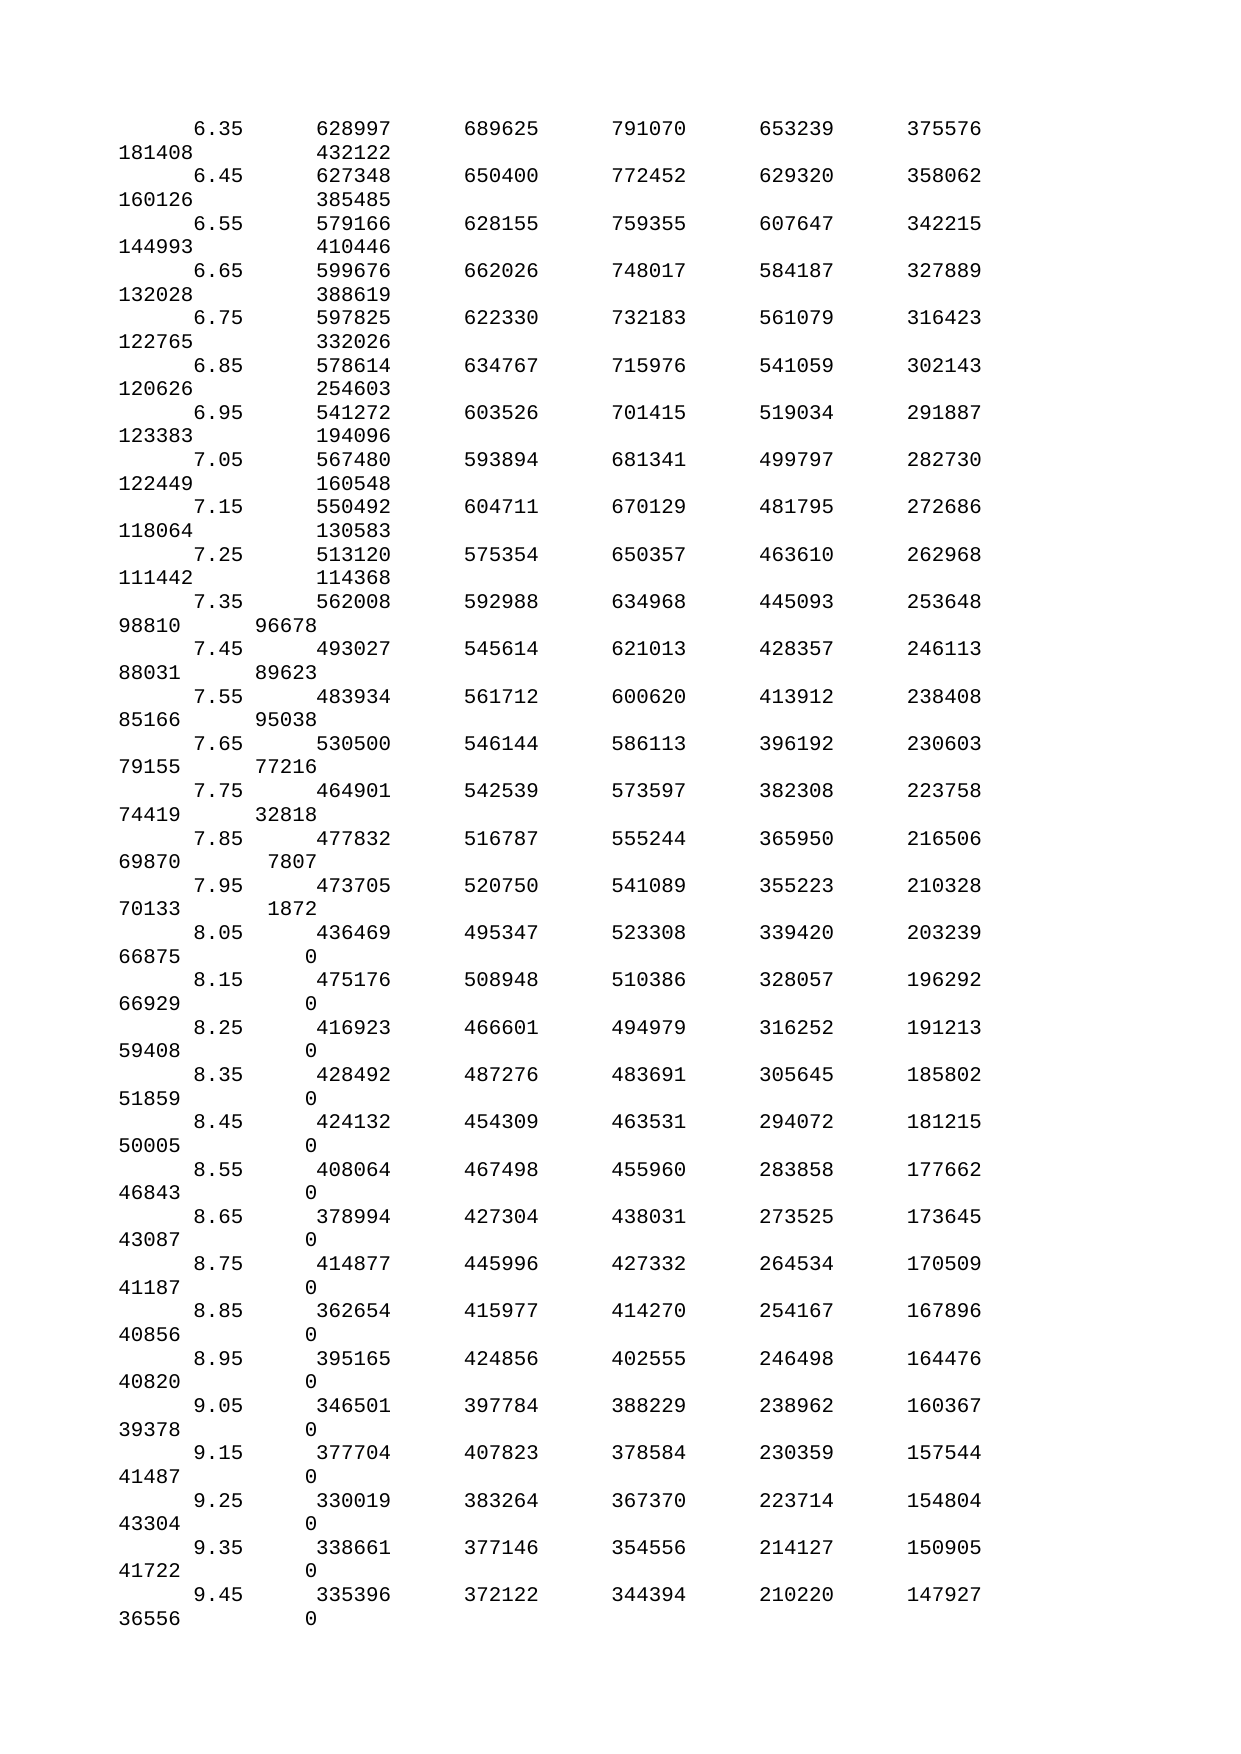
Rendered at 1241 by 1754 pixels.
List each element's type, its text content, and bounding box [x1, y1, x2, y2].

text 8.75 414877 445996 427332 264534 170509 41187 0 [118, 1253, 1122, 1300]
text 7.25 513120 575354 650357 463610 262968 111442 114368 [118, 544, 1122, 591]
text 8.55 408064 467498 455960 283858 177662 46843 0 [118, 1158, 1122, 1206]
text 7.95 473705 520750 541089 355223 210328 70133 1872 [118, 875, 1122, 922]
text 7.65 530500 546144 586113 396192 230603 79155 77216 [118, 733, 1122, 780]
text 8.65 378994 427304 438031 273525 173645 43087 0 [118, 1206, 1122, 1253]
text 6.45 627348 650400 772452 629320 358062 160126 385485 [118, 165, 1122, 213]
text 9.35 338661 377146 354556 214127 150905 41722 0 [118, 1537, 1122, 1584]
text 6.95 541272 603526 701415 519034 291887 123383 194096 [118, 402, 1122, 449]
text 9.45 335396 372122 344394 210220 147927 36556 0 [118, 1584, 1122, 1631]
text 9.25 330019 383264 367370 223714 154804 43304 0 [118, 1489, 1122, 1537]
text 8.95 395165 424856 402555 246498 164476 40820 0 [118, 1348, 1122, 1395]
text 7.45 493027 545614 621013 428357 246113 88031 89623 [118, 638, 1122, 686]
text 8.25 416923 466601 494979 316252 191213 59408 0 [118, 1017, 1122, 1064]
text 6.35 628997 689625 791070 653239 375576 181408 432122 [118, 118, 1122, 165]
text 7.05 567480 593894 681341 499797 282730 122449 160548 [118, 449, 1122, 496]
text 7.55 483934 561712 600620 413912 238408 85166 95038 [118, 686, 1122, 733]
text 6.75 597825 622330 732183 561079 316423 122765 332026 [118, 307, 1122, 354]
text 7.35 562008 592988 634968 445093 253648 98810 96678 [118, 591, 1122, 638]
text 7.75 464901 542539 573597 382308 223758 74419 32818 [118, 780, 1122, 827]
text 8.45 424132 454309 463531 294072 181215 50005 0 [118, 1111, 1122, 1158]
text 6.65 599676 662026 748017 584187 327889 132028 388619 [118, 260, 1122, 307]
text 7.15 550492 604711 670129 481795 272686 118064 130583 [118, 496, 1122, 544]
text 8.05 436469 495347 523308 339420 203239 66875 0 [118, 922, 1122, 969]
text 9.05 346501 397784 388229 238962 160367 39378 0 [118, 1395, 1122, 1442]
text 7.85 477832 516787 555244 365950 216506 69870 7807 [118, 827, 1122, 875]
text 8.85 362654 415977 414270 254167 167896 40856 0 [118, 1300, 1122, 1348]
text 6.55 579166 628155 759355 607647 342215 144993 410446 [118, 213, 1122, 260]
text 8.15 475176 508948 510386 328057 196292 66929 0 [118, 969, 1122, 1017]
text 6.85 578614 634767 715976 541059 302143 120626 254603 [118, 354, 1122, 402]
text 9.15 377704 407823 378584 230359 157544 41487 0 [118, 1442, 1122, 1489]
text 8.35 428492 487276 483691 305645 185802 51859 0 [118, 1064, 1122, 1111]
